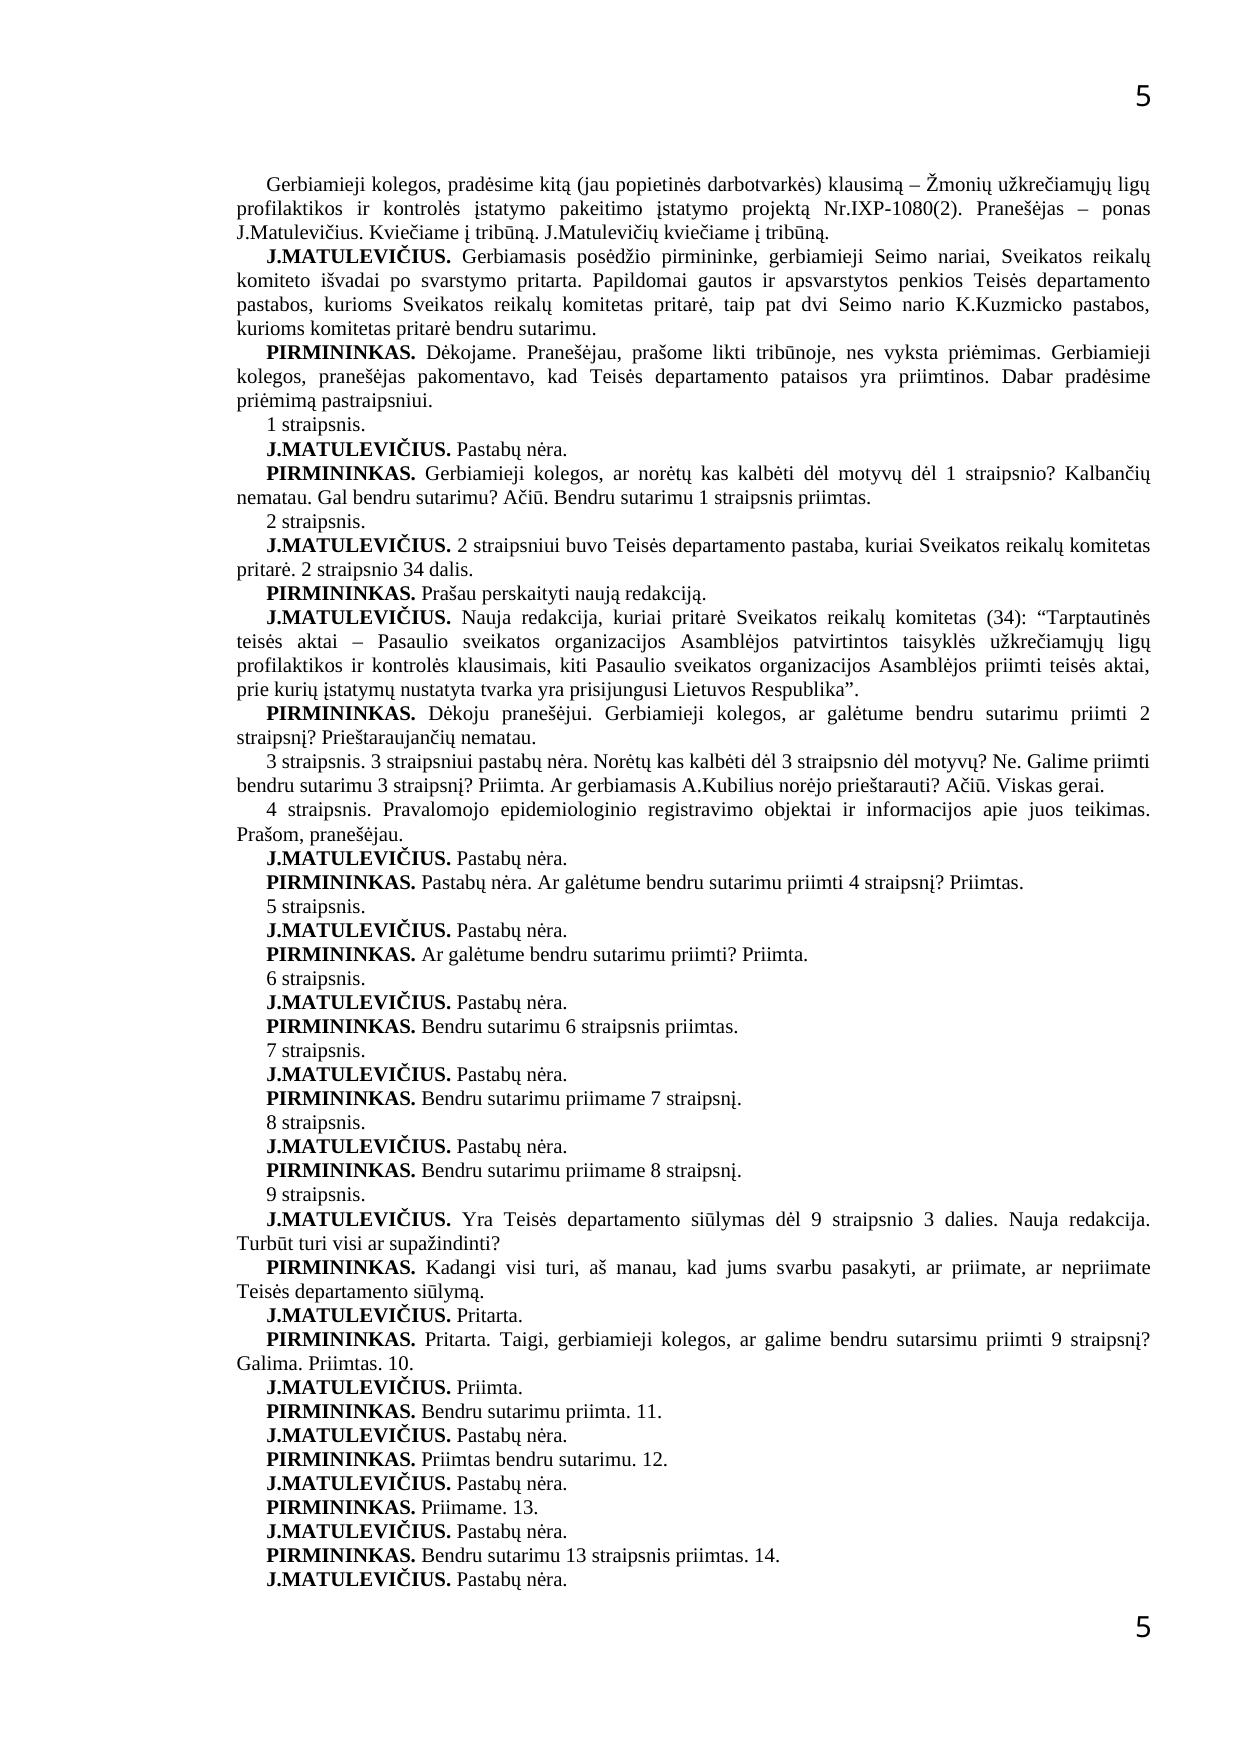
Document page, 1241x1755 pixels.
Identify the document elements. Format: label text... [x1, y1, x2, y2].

text 9 straipsnis. [236, 1182, 1152, 1206]
text 3 straipsnis. 3 straipsniui pastabų nėra. Norėtų kas kalbėti dėl 3 straipsnio dėl motyvų? Ne. Galime priimti bendru sutarimu 3 straipsnį? Priimta. Ar gerbiamasis A.Kubilius norėjo prieštarauti? Ačiū. Viskas gerai. [236, 749, 1152, 797]
text J.MATULEVIČIUS. Pritarta. [236, 1303, 1152, 1327]
text 5 straipsnis. [236, 894, 1152, 918]
text J.MATULEVIČIUS. Gerbiamasis posėdžio pirmininke, gerbiamieji Seimo nariai, Sveikatos reikalų komiteto išvadai po svarstymo pritarta. Papildomai gautos ir apsvarstytos penkios Teisės departamento pastabos, kurioms Sveikatos reikalų komitetas pritarė, taip pat dvi Seimo nario K.Kuzmicko pastabos, kurioms komitetas pritarė bendru sutarimu. [236, 244, 1152, 340]
text PIRMININKAS. Priimame. 13. [236, 1495, 1152, 1519]
text PIRMININKAS. Dėkoju pranešėjui. Gerbiamieji kolegos, ar galėtume bendru sutarimu priimti 2 straipsnį? Prieštaraujančių nematau. [236, 701, 1152, 749]
text PIRMININKAS. Ar galėtume bendru sutarimu priimti? Priimta. [236, 942, 1152, 966]
text 2 straipsnis. [236, 509, 1152, 533]
text J.MATULEVIČIUS. Nauja redakcija, kuriai pritarė Sveikatos reikalų komitetas (34): “Tarptautinės teisės aktai – Pasaulio sveikatos organizacijos Asamblėjos patvirtintos taisyklės užkrečiamųjų ligų profilaktikos ir kontrolės klausimais, kiti Pasaulio sveikatos organizacijos Asamblėjos priimti teisės aktai, prie kurių įstatymų nustatyta tvarka yra prisijungusi Lietuvos Respublika”. [236, 605, 1152, 701]
text PIRMININKAS. Gerbiamieji kolegos, ar norėtų kas kalbėti dėl motyvų dėl 1 straipsnio? Kalbančių nematau. Gal bendru sutarimu? Ačiū. Bendru sutarimu 1 straipsnis priimtas. [236, 461, 1152, 509]
text PIRMININKAS. Bendru sutarimu priimame 8 straipsnį. [236, 1158, 1152, 1182]
text 7 straipsnis. [236, 1038, 1152, 1062]
text J.MATULEVIČIUS. Pastabų nėra. [236, 1062, 1152, 1086]
text J.MATULEVIČIUS. Pastabų nėra. [236, 1519, 1152, 1543]
text J.MATULEVIČIUS. Pastabų nėra. [236, 1471, 1152, 1495]
text J.MATULEVIČIUS. Pastabų nėra. [236, 918, 1152, 942]
text J.MATULEVIČIUS. Priimta. [236, 1375, 1152, 1399]
text J.MATULEVIČIUS. Pastabų nėra. [236, 436, 1152, 461]
text J.MATULEVIČIUS. Pastabų nėra. [236, 846, 1152, 869]
text PIRMININKAS. Bendru sutarimu priimta. 11. [236, 1399, 1152, 1423]
text J.MATULEVIČIUS. Yra Teisės departamento siūlymas dėl 9 straipsnio 3 dalies. Nauja redakcija. Turbūt turi visi ar supažindinti? [236, 1206, 1152, 1254]
text PIRMININKAS. Bendru sutarimu 13 straipsnis priimtas. 14. [236, 1543, 1152, 1567]
text PIRMININKAS. Prašau perskaityti naują redakciją. [236, 581, 1152, 605]
text J.MATULEVIČIUS. 2 straipsniui buvo Teisės departamento pastaba, kuriai Sveikatos reikalų komitetas pritarė. 2 straipsnio 34 dalis. [236, 533, 1152, 581]
text 1 straipsnis. [236, 412, 1152, 436]
text PIRMININKAS. Dėkojame. Pranešėjau, prašome likti tribūnoje, nes vyksta priėmimas. Gerbiamieji kolegos, pranešėjas pakomentavo, kad Teisės departamento pataisos yra priimtinos. Dabar pradėsime priėmimą pastraipsniui. [236, 340, 1152, 412]
text PIRMININKAS. Pritarta. Taigi, gerbiamieji kolegos, ar galime bendru sutarsimu priimti 9 straipsnį? Galima. Priimtas. 10. [236, 1327, 1152, 1375]
text Gerbiamieji kolegos, pradėsime kitą (jau popietinės darbotvarkės) klausimą – Žmonių užkrečiamųjų ligų profilaktikos ir kontrolės įstatymo pakeitimo įstatymo projektą Nr.IXP-1080(2). Pranešėjas – ponas J.Matulevičius. Kviečiame į tribūną. J.Matulevičių kviečiame į tribūną. [236, 172, 1152, 244]
text 8 straipsnis. [236, 1110, 1152, 1134]
text J.MATULEVIČIUS. Pastabų nėra. [236, 990, 1152, 1014]
text J.MATULEVIČIUS. Pastabų nėra. [236, 1423, 1152, 1447]
text PIRMININKAS. Bendru sutarimu priimame 7 straipsnį. [236, 1086, 1152, 1110]
text PIRMININKAS. Bendru sutarimu 6 straipsnis priimtas. [236, 1014, 1152, 1038]
text PIRMININKAS. Kadangi visi turi, aš manau, kad jums svarbu pasakyti, ar priimate, ar nepriimate Teisės departamento siūlymą. [236, 1254, 1152, 1303]
text J.MATULEVIČIUS. Pastabų nėra. [236, 1567, 1152, 1591]
text 6 straipsnis. [236, 966, 1152, 990]
text PIRMININKAS. Pastabų nėra. Ar galėtume bendru sutarimu priimti 4 straipsnį? Priimtas. [236, 869, 1152, 894]
text PIRMININKAS. Priimtas bendru sutarimu. 12. [236, 1447, 1152, 1471]
text 4 straipsnis. Pravalomojo epidemiologinio registravimo objektai ir informacijos apie juos teikimas. Prašom, pranešėjau. [236, 797, 1152, 846]
text J.MATULEVIČIUS. Pastabų nėra. [236, 1134, 1152, 1158]
